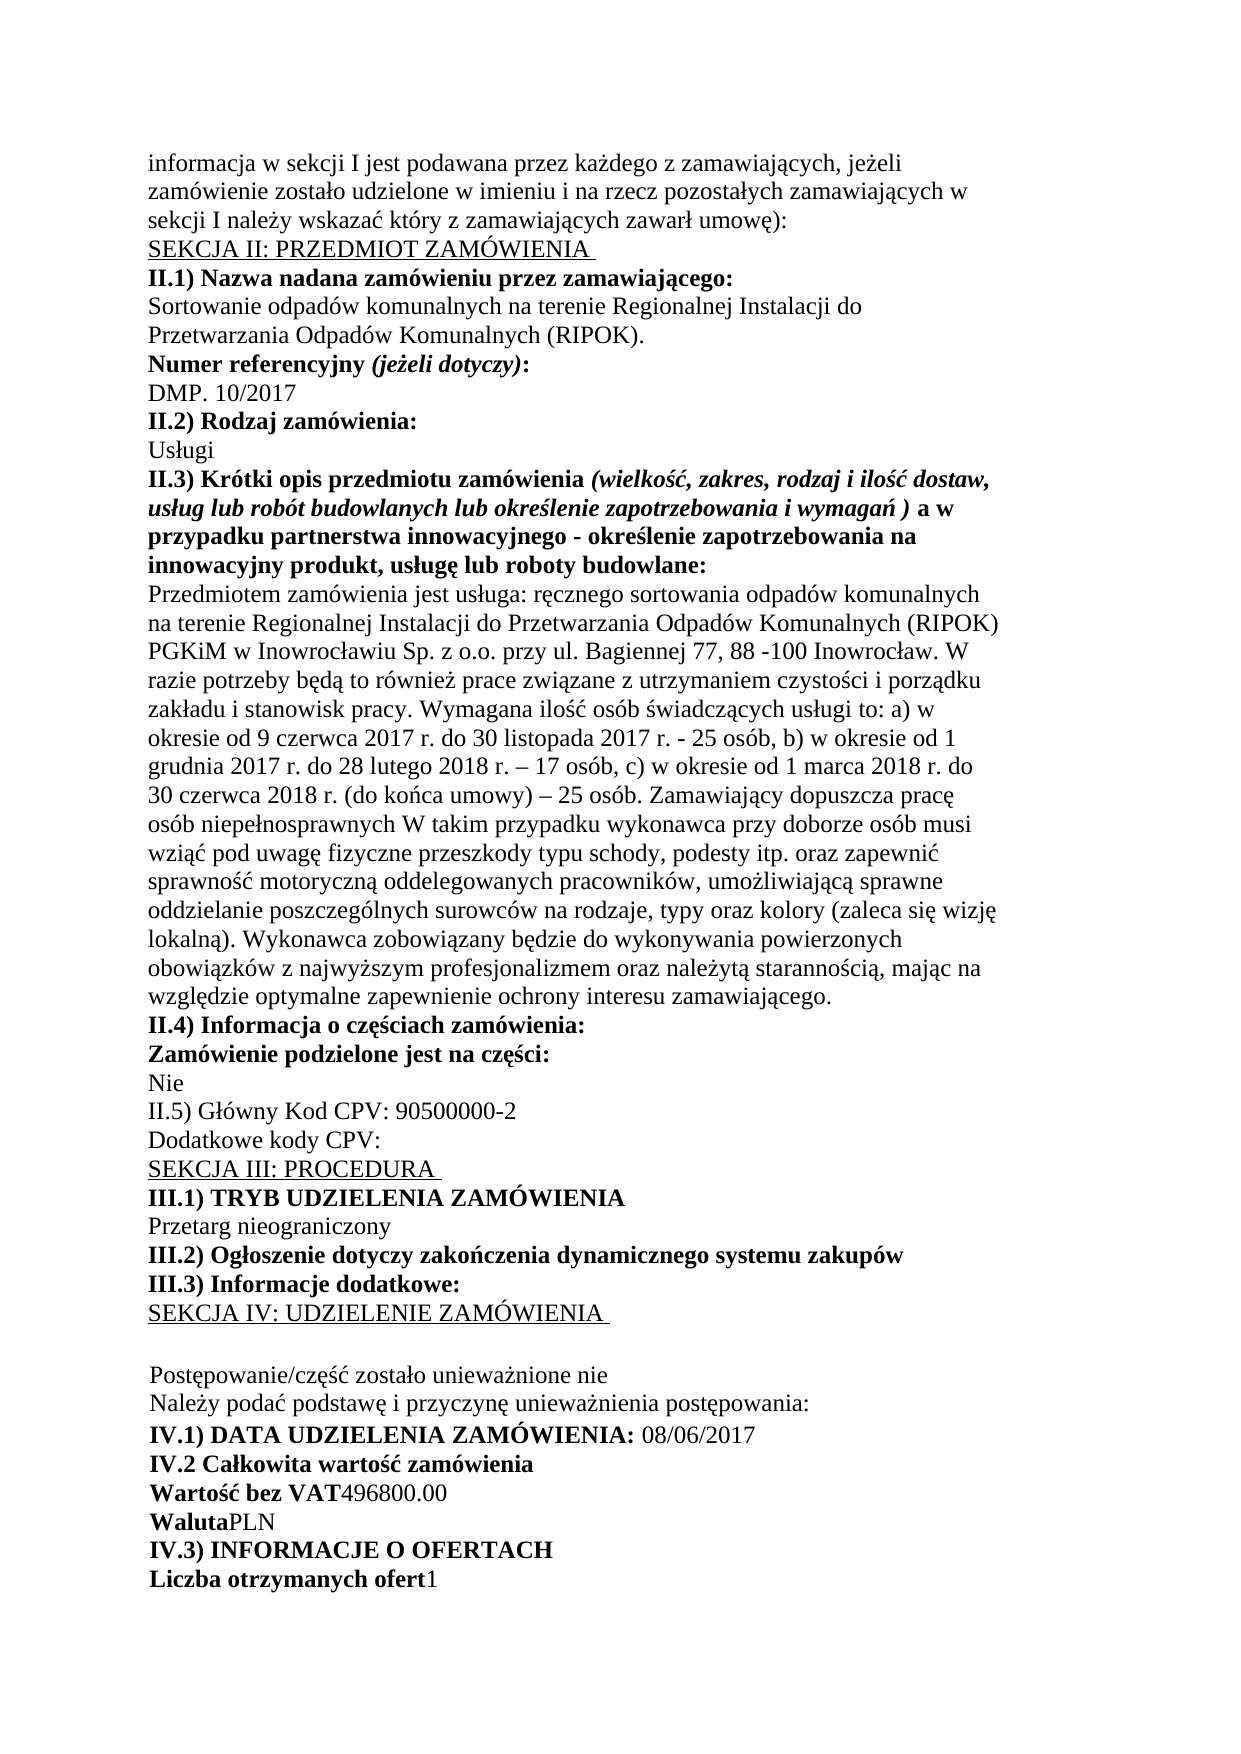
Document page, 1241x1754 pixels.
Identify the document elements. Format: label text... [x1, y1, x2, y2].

table_header informacja w sekcji I jest podawana przez każdego z zamawiających, jeżeli zamówienie zostało udzielone w imieniu i na rzecz pozostałych zamawiających w sekcji I należy wskazać który z zamawiających zawarł umowę): SEKCJA II: PRZEDMIOT ZAMÓWIENIA II.1) Nazwa nadana zamówieniu przez zamawiającego: Sortowanie odpadów komunalnych na terenie Regionalnej Instalacji do Przetwarzania Odpadów Komunalnych (RIPOK). Numer referencyjny (jeżeli dotyczy): DMP. 10/2017 II.2) Rodzaj zamówienia: Usługi II.3) Krótki opis przedmiotu zamówienia (wielkość, zakres, rodzaj i ilość dostaw, usług lub robót budowlanych lub określenie zapotrzebowania i wymagań ) a w przypadku partnerstwa innowacyjnego - określenie zapotrzebowania na innowacyjny produkt, usługę lub roboty budowlane: Przedmiotem zamówienia jest usługa: ręcznego sortowania odpadów komunalnych na terenie Regionalnej Instalacji do Przetwarzania Odpadów Komunalnych (RIPOK) PGKiM w Inowrocławiu Sp. z o.o. przy ul. Bagiennej 77, 88 -100 Inowrocław. W razie potrzeby będą to również prace związane z utrzymaniem czystości i porządku zakładu i stanowisk pracy. Wymagana ilość osób świadczących usługi to: a) w okresie od 9 czerwca 2017 r. do 30 listopada 2017 r. - 25 osób, b) w okresie od 1 grudnia 2017 r. do 28 lutego 2018 r. – 17 osób, c) w okresie od 1 marca 2018 r. do 30 czerwca 2018 r. (do końca umowy) – 25 osób. Zamawiający dopuszcza pracę osób niepełnosprawnych W takim przypadku wykonawca przy doborze osób musi wziąć pod uwagę fizyczne przeszkody typu schody, podesty itp. oraz zapewnić sprawność motoryczną oddelegowanych pracowników, umożliwiającą sprawne oddzielanie poszczególnych surowców na rodzaje, typy oraz kolory (zaleca się wizję lokalną). Wykonawca zobowiązany będzie do wykonywania powierzonych obowiązków z najwyższym profesjonalizmem oraz należytą starannością, mając na względzie optymalne zapewnienie ochrony interesu zamawiającego. II.4) Informacja o częściach zamówienia: Zamówienie podzielone jest na części: Nie II.5) Główny Kod CPV: 90500000-2 Dodatkowe kody CPV: SEKCJA III: PROCEDURA III.1) TRYB UDZIELENIA ZAMÓWIENIA Przetarg nieograniczony III.2) Ogłoszenie dotyczy zakończenia dynamicznego systemu zakupów III.3) Informacje dodatkowe: SEKCJA IV: UDZIELENIE ZAMÓWIENIA [148, 148, 999, 1326]
table_cell IV.1) DATA UDZIELENIA ZAMÓWIENIA: 08/06/2017 IV.2 Całkowita wartość zamówienia Wartość bez VAT496800.00 WalutaPLN IV.3) INFORMACJE O OFERTACH Liczba otrzymanych ofert1 w tym Liczba otrzymanych ofert od małych i średnich przedsiębiorstw: 1 Liczba otrzymanych ofert od wykonawców z innych państw członkowskich Unii Europejskiej: Liczba otrzymanych ofert od wykonawców z państw niebędących członkami Unii Europejskiej: liczba ofert otrzymanych drogą elektroniczną: IV.4) LICZBA ODRZUCONYCH OFERT: 0 IV.5) NAZWA I ADRES WYKONAWCY, KTÓREMU UDZIELONO ZAMÓWIENIA Zamówienie zostało udzielone wykonawcom wspólnie ubiegającym się o udzielenie: nie ABA-Service Spółka z o.o., , Żuków 35b, 05-824, Grodzisk Mazowiecki, kraj/woj. mazowieckie Wykonawca jest małym/średnim przedsiębiorcą: tak Wykonawca pochodzi z innego państwa członkowskiego Unii Europejskiej: nie Skrót literowy nazwy państwa: Wykonawca pochodzi z innego państwa nie będącego członkiem Unii Europejskiej: nie Skrót literowy nazwy państwa: IV.6) INFORMACJA O CENIE WYBRANEJ OFERTY/ WARTOŚCI ZAWARTEJ UMOWY ORAZ O OFERTACH Z NAJNIŻSZĄ I NAJWYŻSZĄ CENĄ/KOSZTEM Cena wybranej oferty/wartość umowy 524127.60 Oferta z najniższą ceną/kosztem 524127.60 > Oferta z najwyższą ceną/kosztem 524127.60 Waluta: PLN IV.7) Informacje na temat podwykonawstwa Wykonawca przewiduje powierzenie wykonania części zamówienia podwykonawcy/podwykonawcom Wartość lub procentowa część zamówienia, jaka zostanie powierzona podwykonawcy lub podwykonawcom: IV.8) Informacje dodatkowe: [148, 1419, 999, 1594]
table_header [148, 1326, 996, 1358]
table_header [999, 148, 1093, 1594]
table_cell Postępowanie/część zostało unieważnione nie Należy podać podstawę i przyczynę unieważnienia postępowania: [148, 1358, 996, 1419]
